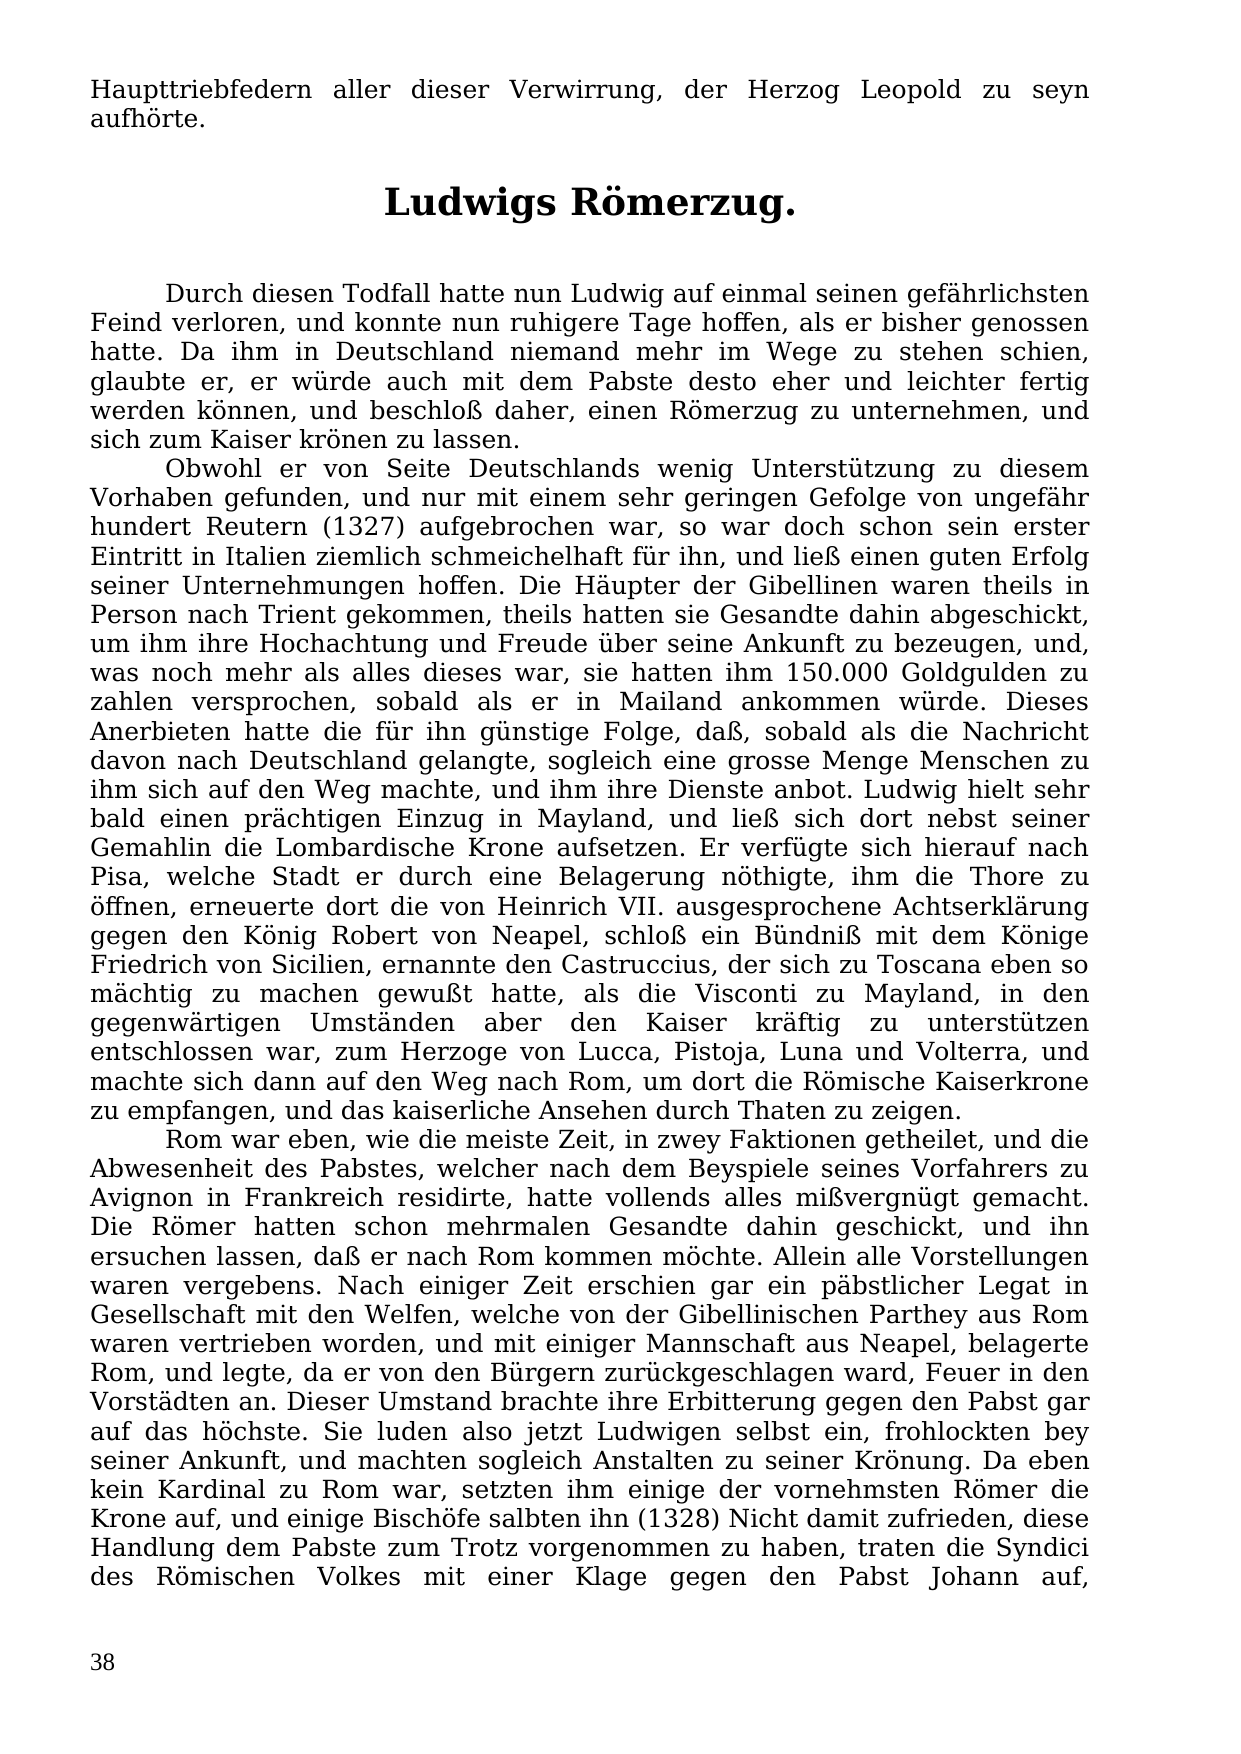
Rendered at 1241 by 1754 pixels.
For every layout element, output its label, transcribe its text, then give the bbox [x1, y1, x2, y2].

text Ludwigs Römerzug. [90, 162, 1091, 224]
text Durch diesen Todfall hatte nun Ludwig auf einmal seinen gefährlichsten Feind verloren, und konnte nun ruhigere Tage hoffen, als er bisher genossen hatte. Da ihm in Deutschland niemand mehr im Wege zu stehen schien, glaubte er, er würde auch mit dem Pabste desto eher und leichter fertig werden können, und beschloß daher, einen Römerzug zu unternehmen, und sich zum Kaiser krönen zu lassen. [90, 279, 1091, 454]
text Haupttriebfedern aller dieser Verwirrung, der Herzog Leopold zu seyn aufhörte. [90, 75, 1091, 133]
text Obwohl er von Seite Deutschlands wenig Unterstützung zu diesem Vorhaben gefunden, und nur mit einem sehr geringen Gefolge von ungefähr hundert Reutern (1327) aufgebrochen war, so war doch schon sein erster Eintritt in Italien ziemlich schmeichelhaft für ihn, und ließ einen guten Erfolg seiner Unternehmungen hoffen. Die Häupter der Gibellinen waren theils in Person nach Trient gekommen, theils hatten sie Gesandte dahin abgeschickt, um ihm ihre Hochachtung und Freude über seine Ankunft zu bezeugen, und, was noch mehr als alles dieses war, sie hatten ihm 150.000 Goldgulden zu zahlen versprochen, sobald als er in Mailand ankommen würde. Dieses Anerbieten hatte die für ihn günstige Folge, daß, sobald als die Nachricht davon nach Deutschland gelangte, sogleich eine grosse Menge Menschen zu ihm sich auf den Weg machte, und ihm ihre Dienste anbot. Ludwig hielt sehr bald einen prächtigen Einzug in Mayland, und ließ sich dort nebst seiner Gemahlin die Lombardische Krone aufsetzen. Er verfügte sich hierauf nach Pisa, welche Stadt er durch eine Belagerung nöthigte, ihm die Thore zu öffnen, erneuerte dort die von Heinrich VII. ausgesprochene Achtserklärung gegen den König Robert von Neapel, schloß ein Bündniß mit dem Könige Friedrich von Sicilien, ernannte den Castruccius, der sich zu Toscana eben so mächtig zu machen gewußt hatte, als die Visconti zu Mayland, in den gegenwärtigen Umständen aber den Kaiser kräftig zu unterstützen entschlossen war, zum Herzoge von Lucca, Pistoja, Luna und Volterra, und machte sich dann auf den Weg nach Rom, um dort die Römische Kaiserkrone zu empfangen, und das kaiserliche Ansehen durch Thaten zu zeigen. [90, 454, 1091, 1125]
text Rom war eben, wie die meiste Zeit, in zwey Faktionen getheilet, und die Abwesenheit des Pabstes, welcher nach dem Beyspiele seines Vorfahrers zu Avignon in Frankreich residirte, hatte vollends alles mißvergnügt gemacht. Die Römer hatten schon mehrmalen Gesandte dahin geschickt, und ihn ersuchen lassen, daß er nach Rom kommen möchte. Allein alle Vorstellungen waren vergebens. Nach einiger Zeit erschien gar ein päbstlicher Legat in Gesellschaft mit den Welfen, welche von der Gibellinischen Parthey aus Rom waren vertrieben worden, und mit einiger Mannschaft aus Neapel, belagerte Rom, und legte, da er von den Bürgern zurückgeschlagen ward, Feuer in den Vorstädten an. Dieser Umstand brachte ihre Erbitterung gegen den Pabst gar auf das höchste. Sie luden also jetzt Ludwigen selbst ein, frohlockten bey seiner Ankunft, und machten sogleich Anstalten zu seiner Krönung. Da eben kein Kardinal zu Rom war, setzten ihm einige der vornehmsten Römer die Krone auf, und einige Bischöfe salbten ihn (1328) Nicht damit zufrieden, diese Handlung dem Pabste zum Trotz vorgenommen zu haben, traten die Syndici des Römischen Volkes mit einer Klage gegen den Pabst Johann auf, [90, 1125, 1091, 1592]
